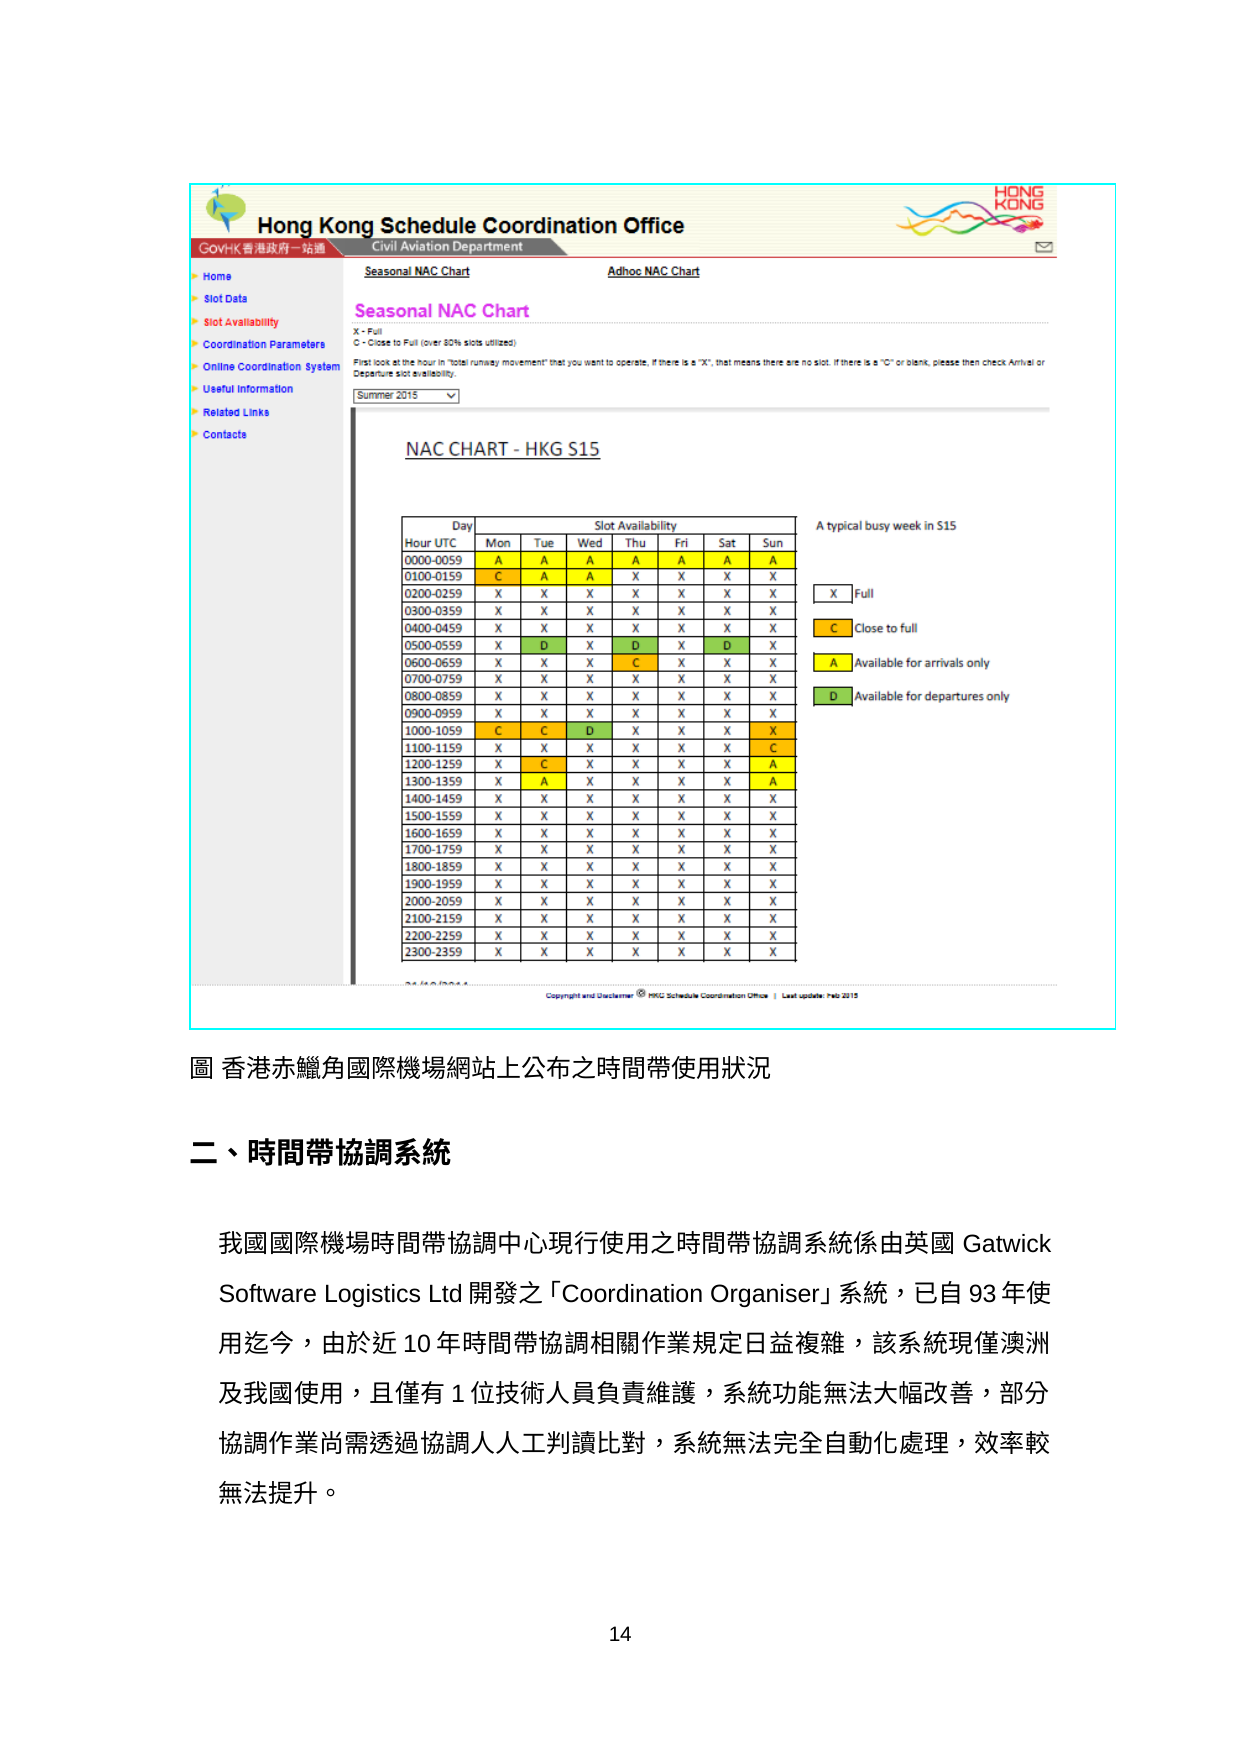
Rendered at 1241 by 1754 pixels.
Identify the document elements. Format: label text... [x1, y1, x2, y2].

text 圖 香港赤鱲角國際機場網站上公布之時間帶使用狀況 [189, 1048, 1051, 1085]
text 我國國際機場時間帶協調中心現行使用之時間帶協調系統係由英國Gatwick Software Logistics Ltd開發之「Coordination Organiser」系統，已自93年使用迄今，由於近10年時間帶協調相關作業規定日益複雜，該系統現僅澳洲及我國使用，且僅有1位技術人員負責維護，系統功能無法大幅改善，部分協調作業尚需透過協調人人工判讀比對，系統無法完全自動化處理，效率較無法提升。 [218, 1210, 1051, 1510]
text 二、時間帶協調系統 [189, 1122, 1051, 1172]
